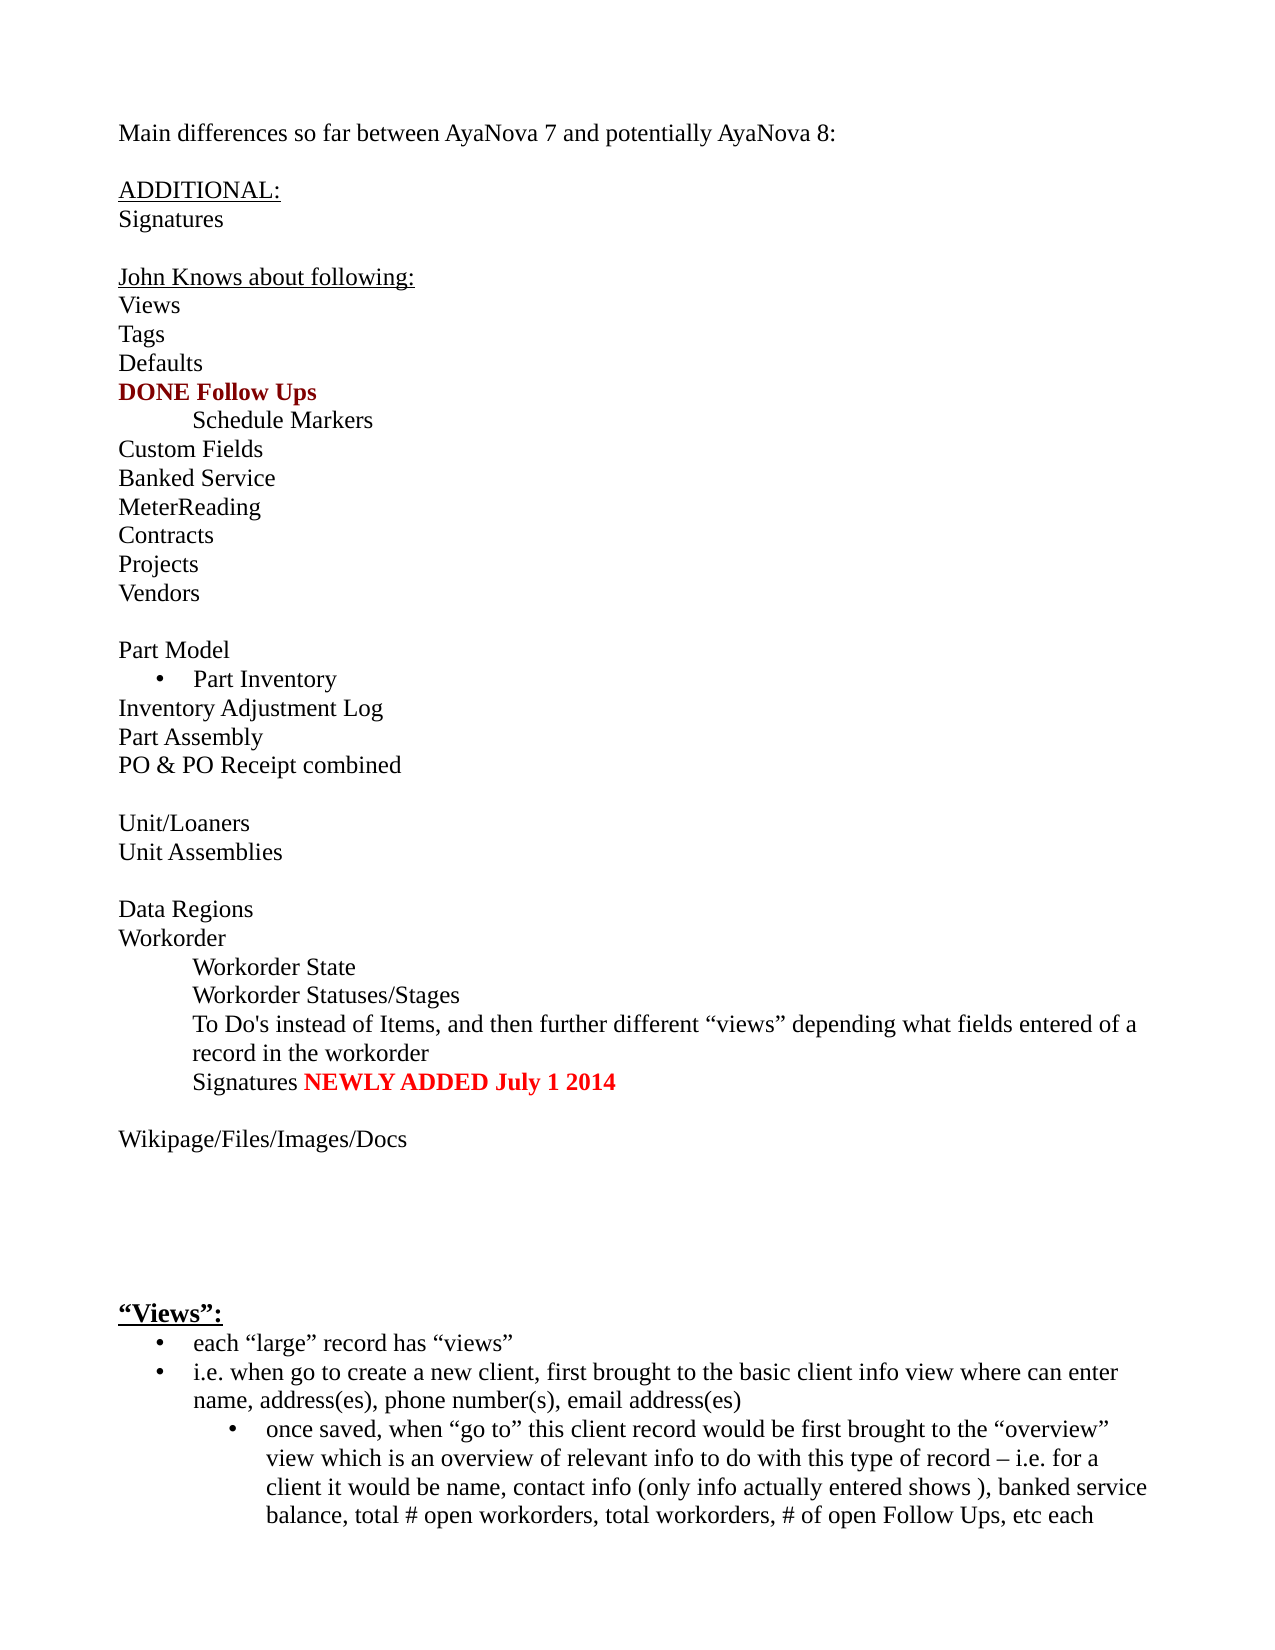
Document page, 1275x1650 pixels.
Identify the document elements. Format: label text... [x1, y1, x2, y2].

text “Views”: [118, 1297, 1157, 1328]
text Main differences so far between AyaNova 7 and potentially AyaNova 8: [118, 118, 1157, 147]
text Custom Fields [118, 434, 1157, 463]
list each “large” record has “views” [156, 1328, 1157, 1357]
text Views [118, 291, 1157, 319]
text Wikipage/Files/Images/Docs [118, 1124, 1157, 1153]
text Unit Assemblies [118, 837, 1157, 866]
list Part Inventory [156, 664, 1157, 693]
text John Knows about following: [118, 262, 1157, 291]
text ADDITIONAL: [118, 176, 1157, 204]
text Part Model [118, 636, 1157, 664]
text Workorder Statuses/Stages [192, 981, 1157, 1009]
text Data Regions [118, 894, 1157, 923]
text Vendors [118, 578, 1157, 607]
text MeterReading [118, 492, 1157, 521]
text Signatures NEWLY ADDED July 1 2014 [192, 1067, 1157, 1096]
text Tags [118, 319, 1157, 348]
text Projects [118, 549, 1157, 578]
text PO & PO Receipt combined [118, 751, 1157, 779]
text Contracts [118, 521, 1157, 549]
text Banked Service [118, 463, 1157, 492]
list once saved, when “go to” this client record would be first brought to the “overview” view which is an overview of relevant info to do with this type of record – i.e. for a client it would be name, contact info (only info actually entered shows ), banked service balance, total # open workorders, total workorders, # of open Follow Ups, etc each [228, 1414, 1157, 1529]
text Schedule Markers [192, 406, 1157, 434]
text Signatures [118, 204, 1157, 233]
text To Do's instead of Items, and then further different “views” depending what fields entered of a record in the workorder [192, 1009, 1157, 1067]
text Inventory Adjustment Log [118, 693, 1157, 722]
list i.e. when go to create a new client, first brought to the basic client info view where can enter name, address(es), phone number(s), email address(es) [156, 1357, 1157, 1414]
text Unit/Loaners [118, 808, 1157, 837]
text Part Assembly [118, 722, 1157, 751]
text DONE Follow Ups [118, 377, 1157, 406]
text Workorder [118, 923, 1157, 952]
text Defaults [118, 348, 1157, 377]
text Workorder State [192, 952, 1157, 981]
